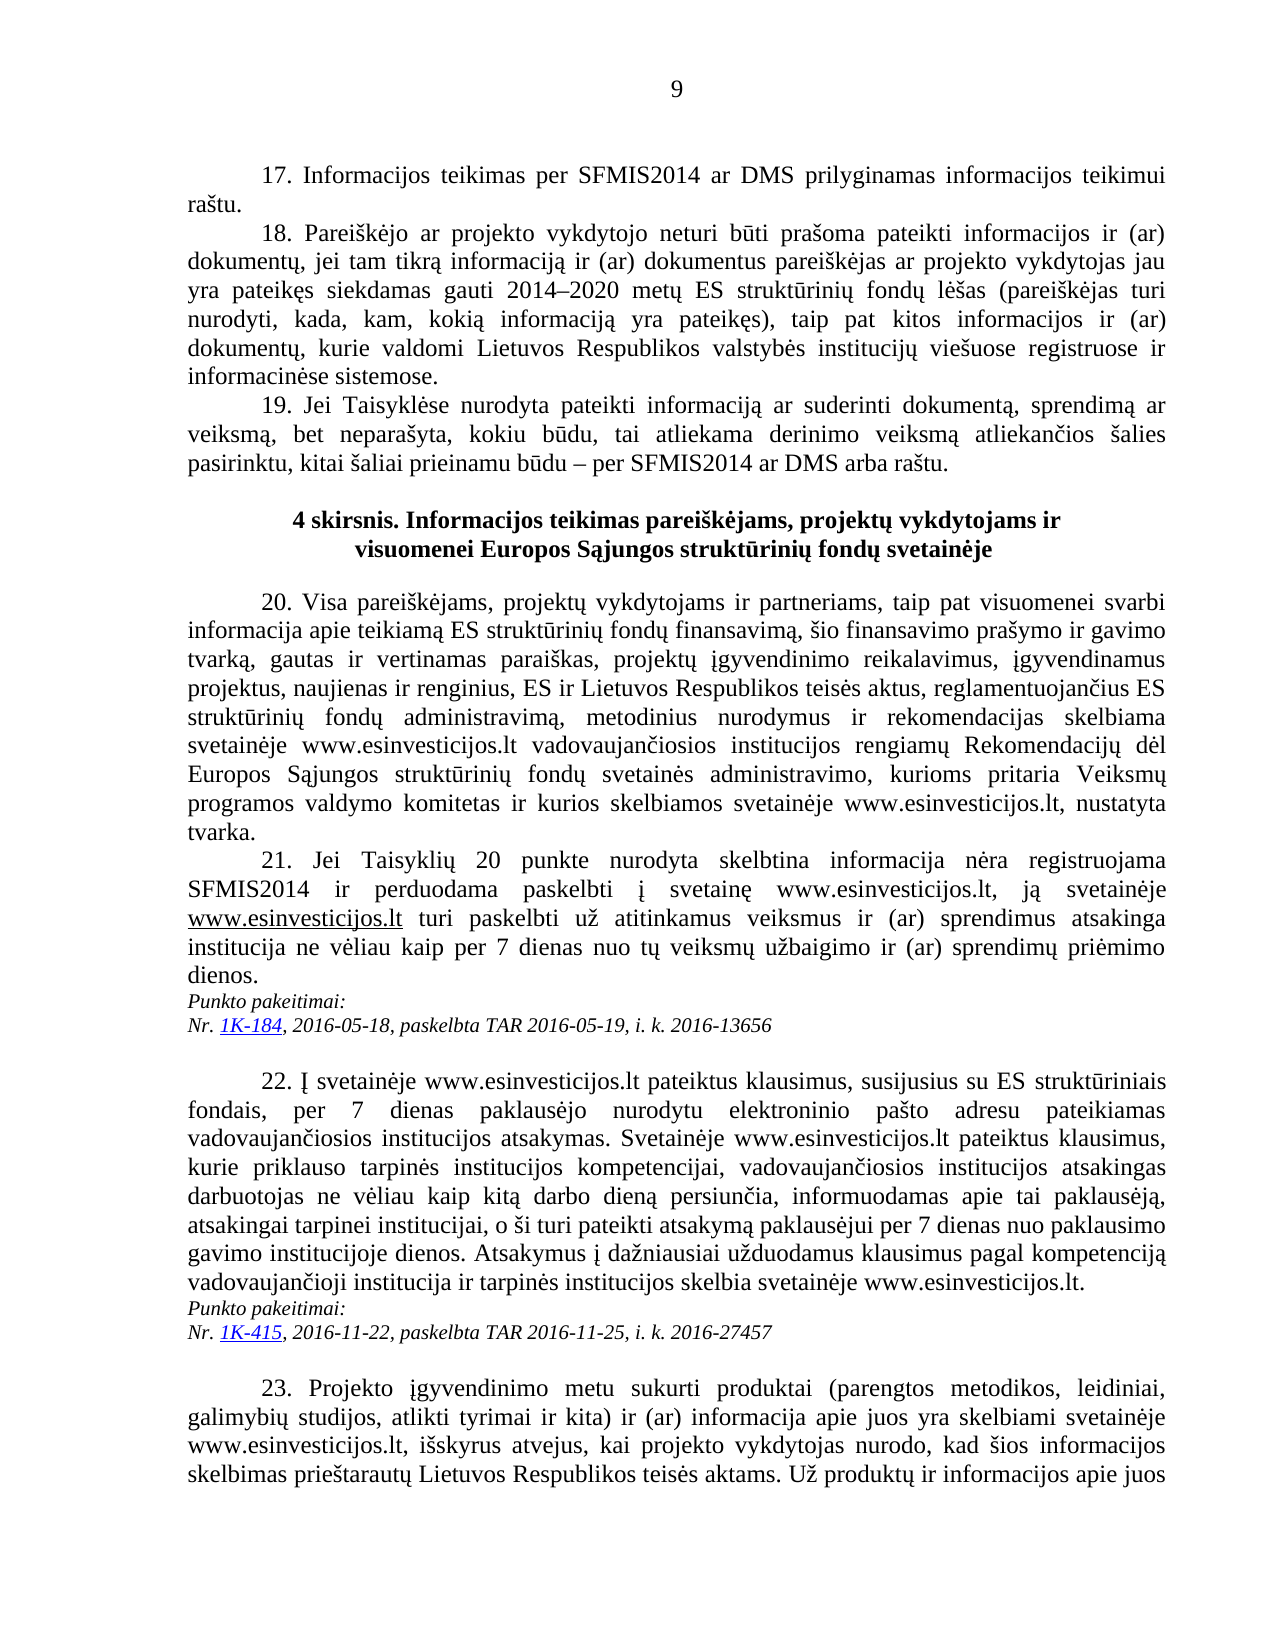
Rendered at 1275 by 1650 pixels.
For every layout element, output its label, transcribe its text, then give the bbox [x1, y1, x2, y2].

text Punkto pakeitimai: [187, 989, 1167, 1013]
text 22. Į svetainėje www.esinvesticijos.lt pateiktus klausimus, susijusius su ES struktūriniais fondais, per 7 dienas paklausėjo nurodytu elektroninio pašto adresu pateikiamas vadovaujančiosios institucijos atsakymas. Svetainėje www.esinvesticijos.lt pateiktus klausimus, kurie priklauso tarpinės institucijos kompetencijai, vadovaujančiosios institucijos atsakingas darbuotojas ne vėliau kaip kitą darbo dieną persiunčia, informuodamas apie tai paklausėją, atsakingai tarpinei institucijai, o ši turi pateikti atsakymą paklausėjui per 7 dienas nuo paklausimo gavimo institucijoje dienos. Atsakymus į dažniausiai užduodamus klausimus pagal kompetenciją vadovaujančioji institucija ir tarpinės institucijos skelbia svetainėje www.esinvesticijos.lt. [187, 1066, 1167, 1296]
text 18. Pareiškėjo ar projekto vykdytojo neturi būti prašoma pateikti informacijos ir (ar) dokumentų, jei tam tikrą informaciją ir (ar) dokumentus pareiškėjas ar projekto vykdytojas jau yra pateikęs siekdamas gauti 2014–2020 metų ES struktūrinių fondų lėšas (pareiškėjas turi nurodyti, kada, kam, kokią informaciją yra pateikęs), taip pat kitos informacijos ir (ar) dokumentų, kurie valdomi Lietuvos Respublikos valstybės institucijų viešuose registruose ir informacinėse sistemose. [187, 218, 1167, 390]
text Nr. 1K-415, 2016-11-22, paskelbta TAR 2016-11-25, i. k. 2016-27457 [187, 1320, 1167, 1344]
text Punkto pakeitimai: [187, 1296, 1167, 1320]
text 21. Jei Taisyklių 20 punkte nurodyta skelbtina informacija nėra registruojama SFMIS2014 ir perduodama paskelbti į svetainę www.esinvesticijos.lt, ją svetainėje www.esinvesticijos.lt turi paskelbti už atitinkamus veiksmus ir (ar) sprendimus atsakinga institucija ne vėliau kaip per 7 dienas nuo tų veiksmų užbaigimo ir (ar) sprendimų priėmimo dienos. [187, 845, 1167, 989]
text 23. Projekto įgyvendinimo metu sukurti produktai (parengtos metodikos, leidiniai, galimybių studijos, atlikti tyrimai ir kita) ir (ar) informacija apie juos yra skelbiami svetainėje www.esinvesticijos.lt, išskyrus atvejus, kai projekto vykdytojas nurodo, kad šios informacijos skelbimas prieštarautų Lietuvos Respublikos teisės aktams. Už produktų ir informacijos apie juos [187, 1373, 1167, 1488]
text Nr. 1K-184, 2016-05-18, paskelbta TAR 2016-05-19, i. k. 2016-13656 [187, 1013, 1167, 1037]
text 19. Jei Taisyklėse nurodyta pateikti informaciją ar suderinti dokumentą, sprendimą ar veiksmą, bet neparašyta, kokiu būdu, tai atliekama derinimo veiksmą atliekančios šalies pasirinktu, kitai šaliai prieinamu būdu – per SFMIS2014 ar DMS arba raštu. [187, 390, 1167, 476]
text 17. Informacijos teikimas per SFMIS2014 ar DMS prilyginamas informacijos teikimui raštu. [187, 160, 1167, 218]
subtitle 4 skirsnis. Informacijos teikimas pareiškėjams, projektų vykdytojams ir visuomenei Europos Sąjungos struktūrinių fondų svetainėje [246, 505, 1107, 563]
text 20. Visa pareiškėjams, projektų vykdytojams ir partneriams, taip pat visuomenei svarbi informacija apie teikiamą ES struktūrinių fondų finansavimą, šio finansavimo prašymo ir gavimo tvarką, gautas ir vertinamas paraiškas, projektų įgyvendinimo reikalavimus, įgyvendinamus projektus, naujienas ir renginius, ES ir Lietuvos Respublikos teisės aktus, reglamentuojančius ES struktūrinių fondų administravimą, metodinius nurodymus ir rekomendacijas skelbiama svetainėje www.esinvesticijos.lt vadovaujančiosios institucijos rengiamų Rekomendacijų dėl Europos Sąjungos struktūrinių fondų svetainės administravimo, kurioms pritaria Veiksmų programos valdymo komitetas ir kurios skelbiamos svetainėje www.esinvesticijos.lt, nustatyta tvarka. [187, 587, 1167, 845]
